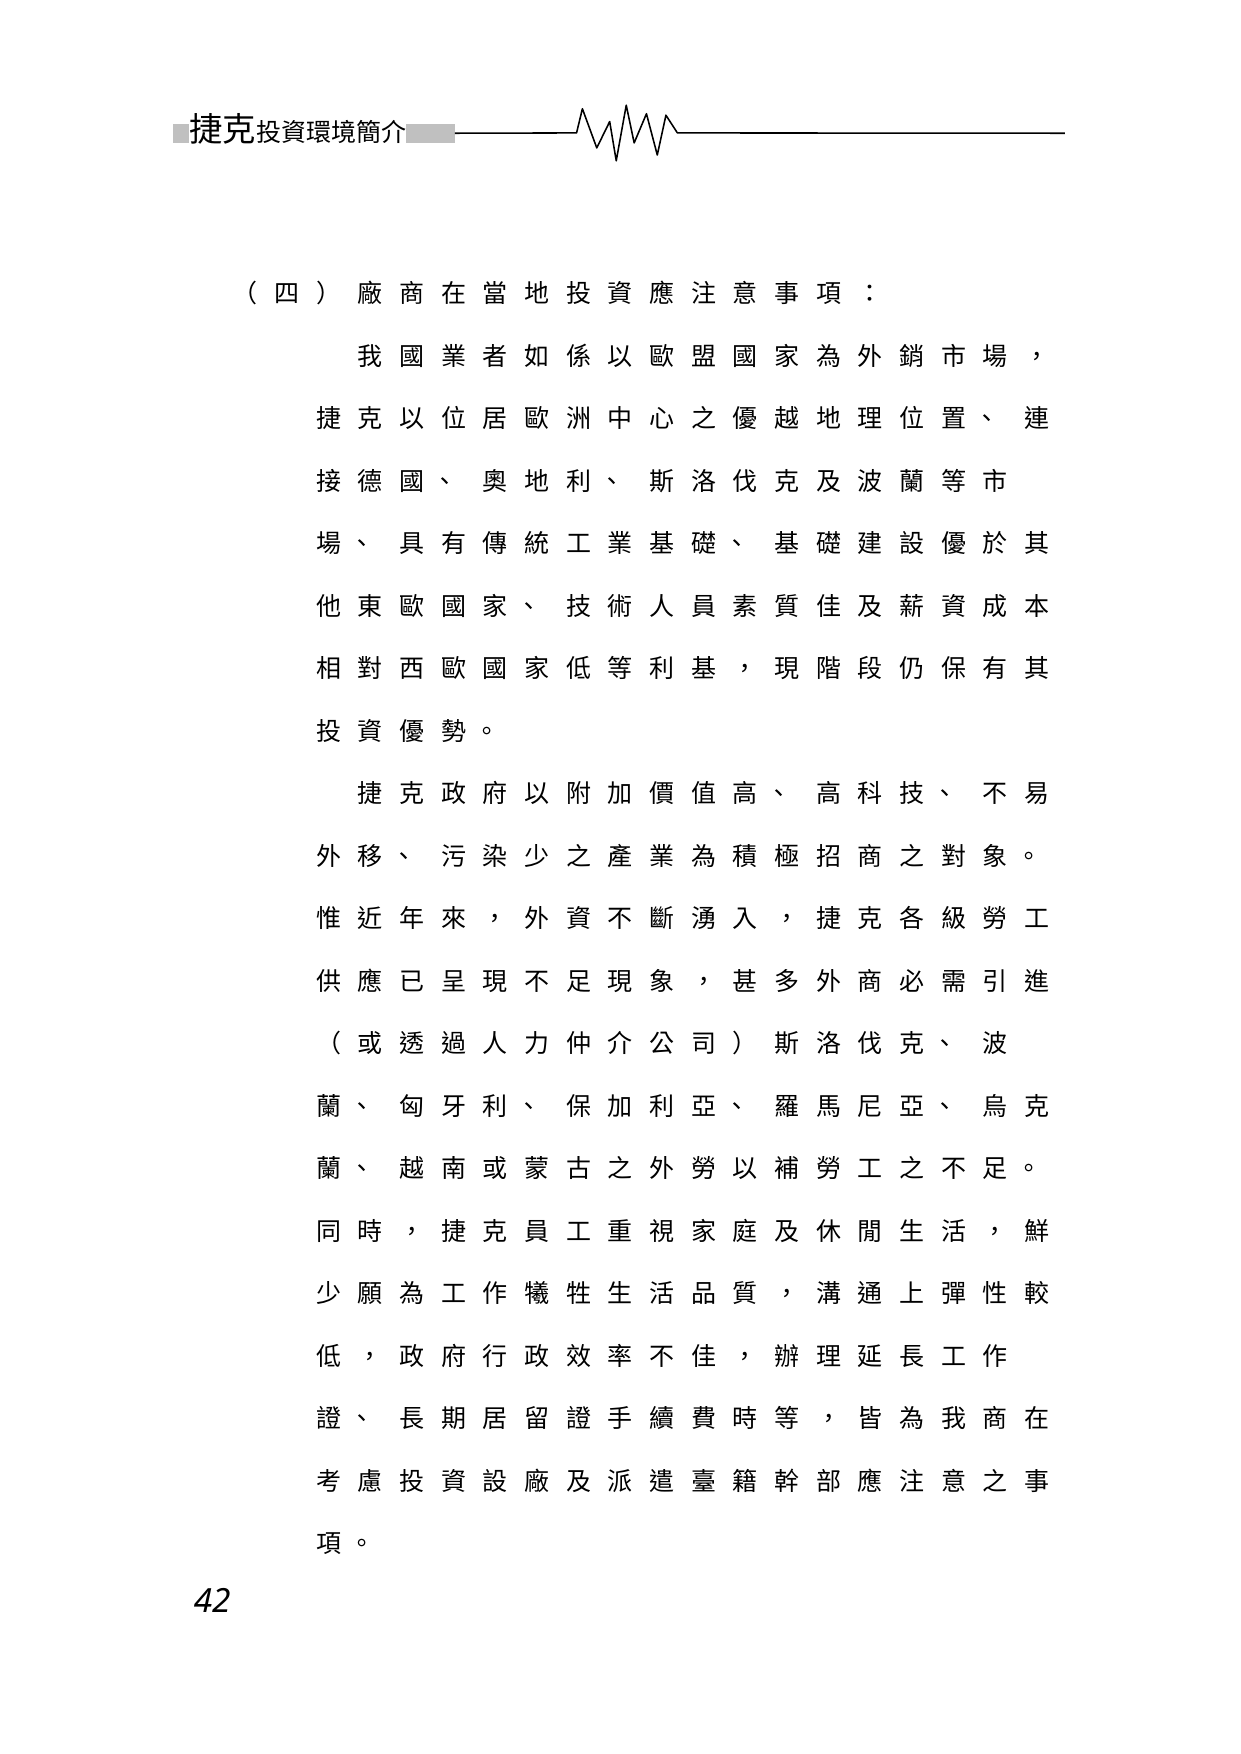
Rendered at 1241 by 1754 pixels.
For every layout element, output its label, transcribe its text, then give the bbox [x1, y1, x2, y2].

text 捷克政府以附加價值高、高科技、不易外移、污染少之產業為積極招商之對象。惟近年來，外資不斷湧入，捷克各級勞工供應已呈現不足現象，甚多外商必需引進（或透過人力仲介公司）斯洛伐克、波蘭、匈牙利、保加利亞、羅馬尼亞、烏克蘭、越南或蒙古之外勞以補勞工之不足。同時，捷克員工重視家庭及休閒生活，鮮少願為工作犧牲生活品質，溝通上彈性較低，政府行政效率不佳，辦理延長工作證、長期居留證手續費時等，皆為我商在考慮投資設廠及派遣臺籍幹部應注意之事項。 [281, 750, 1058, 1563]
text （四）廠商在當地投資應注意事項： [207, 250, 1058, 313]
text 我國業者如係以歐盟國家為外銷市場，捷克以位居歐洲中心之優越地理位置、連接德國、奧地利、斯洛伐克及波蘭等市場、具有傳統工業基礎、基礎建設優於其他東歐國家、技術人員素質佳及薪資成本相對西歐國家低等利基，現階段仍保有其投資優勢。 [281, 313, 1058, 750]
